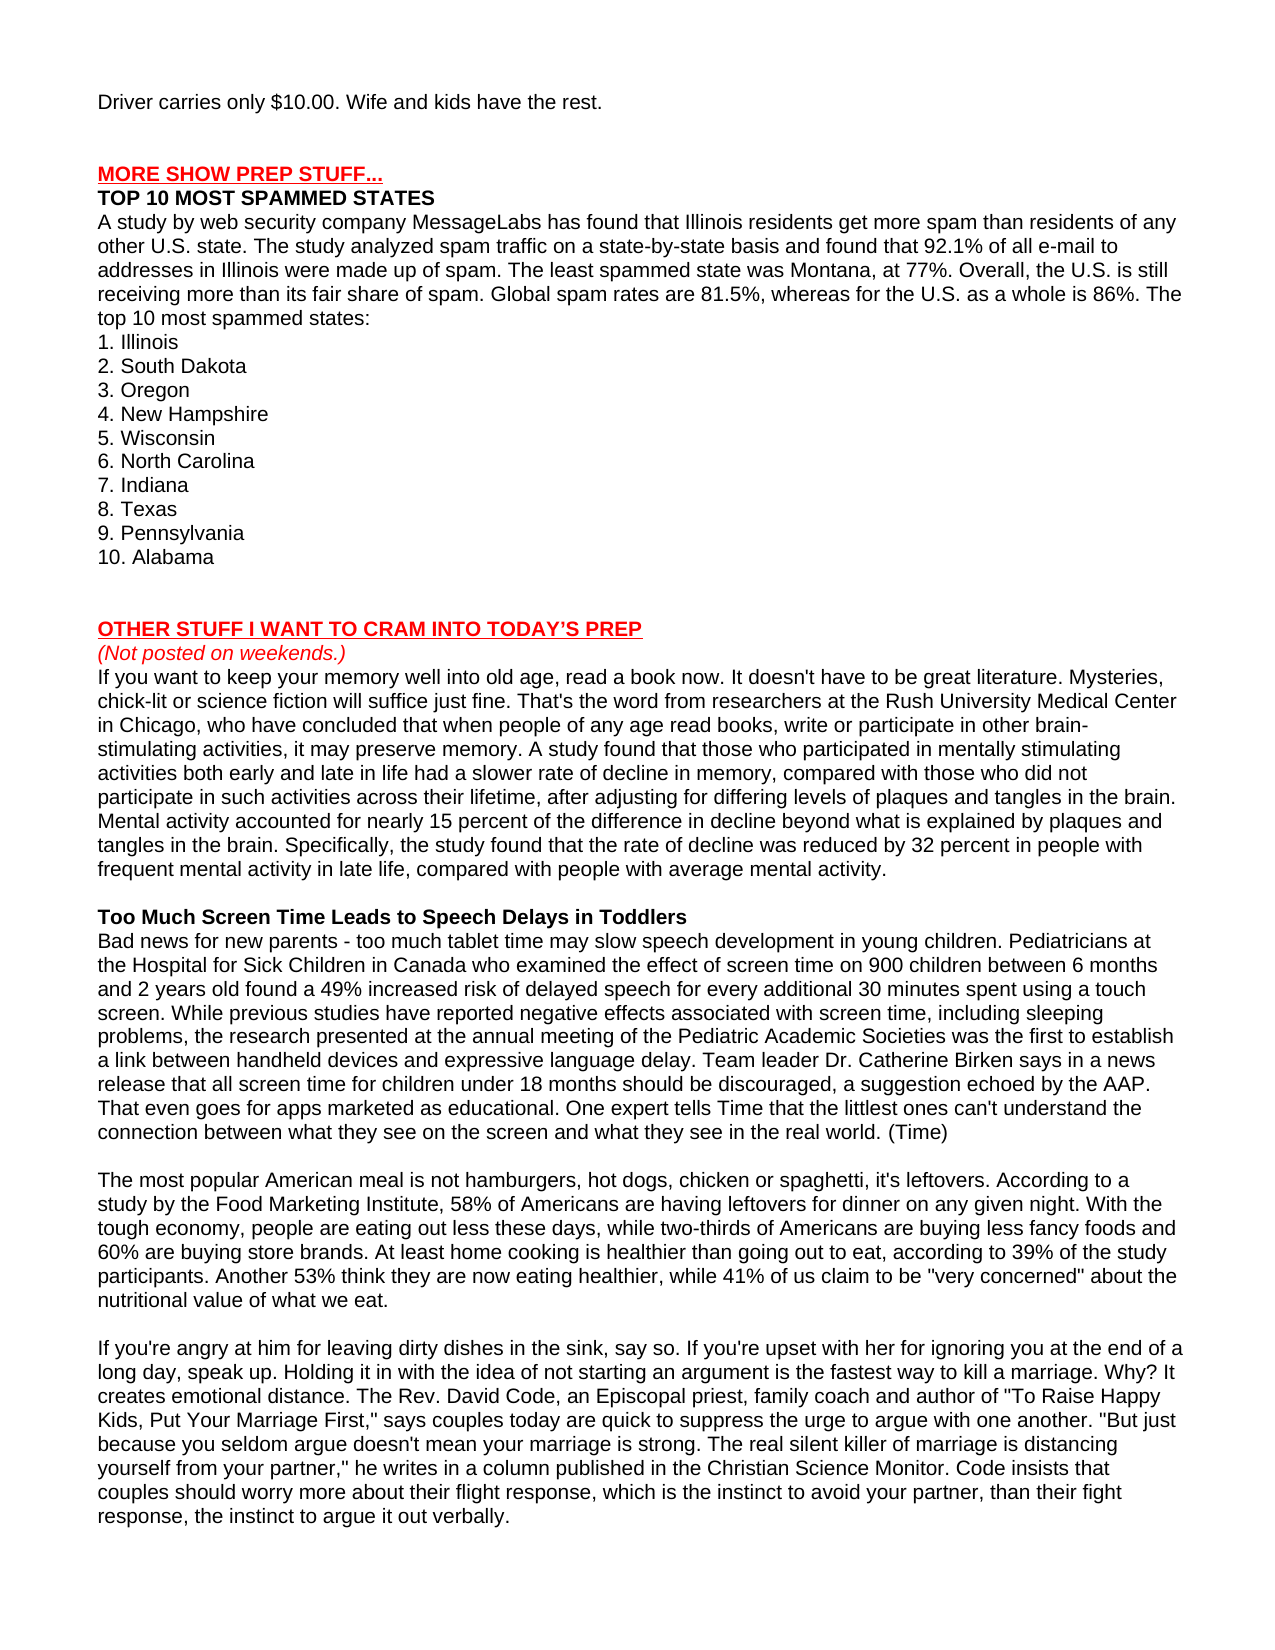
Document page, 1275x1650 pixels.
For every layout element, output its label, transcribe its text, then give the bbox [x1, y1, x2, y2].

text 3. Oregon [97, 377, 1185, 401]
text TOP 10 MOST SPAMMED STATES [97, 186, 1185, 210]
text Driver carries only $10.00. Wife and kids have the rest. [97, 90, 1185, 114]
text 6. North Carolina [97, 449, 1185, 473]
text 8. Texas [97, 497, 1185, 521]
text 1. Illinois [97, 329, 1185, 353]
text If you're angry at him for leaving dirty dishes in the sink, say so. If you're upset with her for ignoring you at the end of a long day, speak up. Holding it in with the idea of not starting an argument is the fastest way to kill a marriage. Why? It creates emotional distance. The Rev. David Code, an Episcopal priest, family coach and author of "To Raise Happy Kids, Put Your Marriage First," says couples today are quick to suppress the urge to argue with one another. "But just because you seldom argue doesn't mean your marriage is strong. The real silent killer of marriage is distancing yourself from your partner," he writes in a column published in the Christian Science Monitor. Code insists that couples should worry more about their flight response, which is the instinct to avoid your partner, than their fight response, the instinct to argue it out verbally. [97, 1336, 1185, 1527]
text 10. Alabama [97, 545, 1185, 569]
text 5. Wisconsin [97, 425, 1185, 449]
text 9. Pennsylvania [97, 521, 1185, 545]
text 4. New Hampshire [97, 401, 1185, 425]
text Too Much Screen Time Leads to Speech Delays in Toddlers Bad news for new parents - too much tablet time may slow speech development in young children. Pediatricians at the Hospital for Sick Children in Canada who examined the effect of screen time on 900 children between 6 months and 2 years old found a 49% increased risk of delayed speech for every additional 30 minutes spent using a touch screen. While previous studies have reported negative effects associated with screen time, including sleeping problems, the research presented at the annual meeting of the Pediatric Academic Societies was the first to establish a link between handheld devices and expressive language delay. Team leader Dr. Catherine Birken says in a news release that all screen time for children under 18 months should be discouraged, a suggestion echoed by the AAP. That even goes for apps marketed as educational. One expert tells Time that the littlest ones can't understand the connection between what they see on the screen and what they see in the real world. (Time) [97, 904, 1185, 1144]
text 7. Indiana [97, 473, 1185, 497]
text A study by web security company MessageLabs has found that Illinois residents get more spam than residents of any other U.S. state. The study analyzed spam traffic on a state-by-state basis and found that 92.1% of all e-mail to addresses in Illinois were made up of spam. The least spammed state was Montana, at 77%. Overall, the U.S. is still receiving more than its fair share of spam. Global spam rates are 81.5%, whereas for the U.S. as a whole is 86%. The top 10 most spammed states: [97, 210, 1185, 329]
text OTHER STUFF I WANT TO CRAM INTO TODAY’S PREP [97, 617, 1185, 641]
subtitle (Not posted on weekends.) [97, 641, 1185, 665]
text If you want to keep your memory well into old age, read a book now. It doesn't have to be great literature. Mysteries, chick-lit or science fiction will suffice just fine. That's the word from researchers at the Rush University Medical Center in Chicago, who have concluded that when people of any age read books, write or participate in other brain-stimulating activities, it may preserve memory. A study found that those who participated in mentally stimulating activities both early and late in life had a slower rate of decline in memory, compared with those who did not participate in such activities across their lifetime, after adjusting for differing levels of plaques and tangles in the brain. Mental activity accounted for nearly 15 percent of the difference in decline beyond what is explained by plaques and tangles in the brain. Specifically, the study found that the rate of decline was reduced by 32 percent in people with frequent mental activity in late life, compared with people with average mental activity. [97, 665, 1185, 881]
text 2. South Dakota [97, 353, 1185, 377]
text MORE SHOW PREP STUFF... [97, 162, 1185, 186]
text The most popular American meal is not hamburgers, hot dogs, chicken or spaghetti, it's leftovers. According to a study by the Food Marketing Institute, 58% of Americans are having leftovers for dinner on any given night. With the tough economy, people are eating out less these days, while two-thirds of Americans are buying less fancy foods and 60% are buying store brands. At least home cooking is healthier than going out to eat, according to 39% of the study participants. Another 53% think they are now eating healthier, while 41% of us claim to be "very concerned" about the nutritional value of what we eat. [97, 1168, 1185, 1312]
